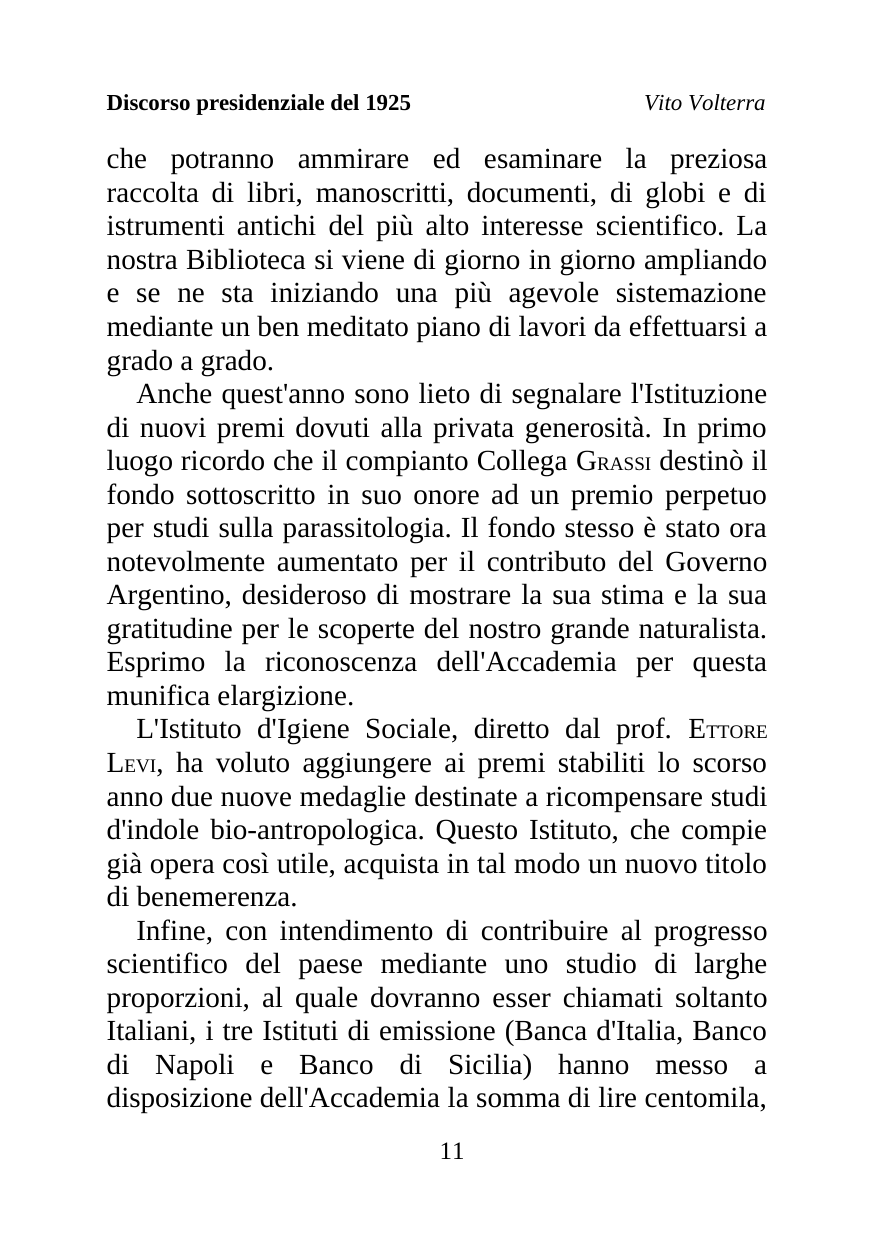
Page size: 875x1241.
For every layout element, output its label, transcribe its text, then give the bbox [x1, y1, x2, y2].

text che potranno ammirare ed esaminare la preziosa raccolta di libri, manoscritti, documenti, di globi e di istrumenti antichi del più alto interesse scientifico. La nostra Biblioteca si viene di giorno in giorno ampliando e se ne sta iniziando una più agevole sistemazione mediante un ben meditato piano di lavori da effettuarsi a grado a grado. [106, 141, 768, 376]
text Infine, con intendimento di contribuire al progresso scientifico del paese mediante uno studio di larghe proporzioni, al quale dovranno esser chiamati soltanto Italiani, i tre Istituti di emissione (Banca d'Italia, Banco di Napoli e Banco di Sicilia) hanno messo a disposizione dell'Accademia la somma di lire centomila, [106, 913, 768, 1114]
text Anche quest'anno sono lieto di segnalare l'Istituzione di nuovi premi dovuti alla privata generosità. In primo luogo ricordo che il compianto Collega Grassi destinò il fondo sottoscritto in suo onore ad un premio perpetuo per studi sulla parassitologia. Il fondo stesso è stato ora notevolmente aumentato per il contributo del Governo Argentino, desideroso di mostrare la sua stima e la sua gratitudine per le scoperte del nostro grande naturalista. Esprimo la riconoscenza dell'Accademia per questa munifica elargizione. [106, 376, 768, 712]
text L'Istituto d'Igiene Sociale, diretto dal prof. Ettore Levi, ha voluto aggiungere ai premi stabiliti lo scorso anno due nuove medaglie destinate a ricompensare studi d'indole bio-antropologica. Questo Istituto, che compie già opera così utile, acquista in tal modo un nuovo titolo di benemerenza. [106, 712, 768, 913]
